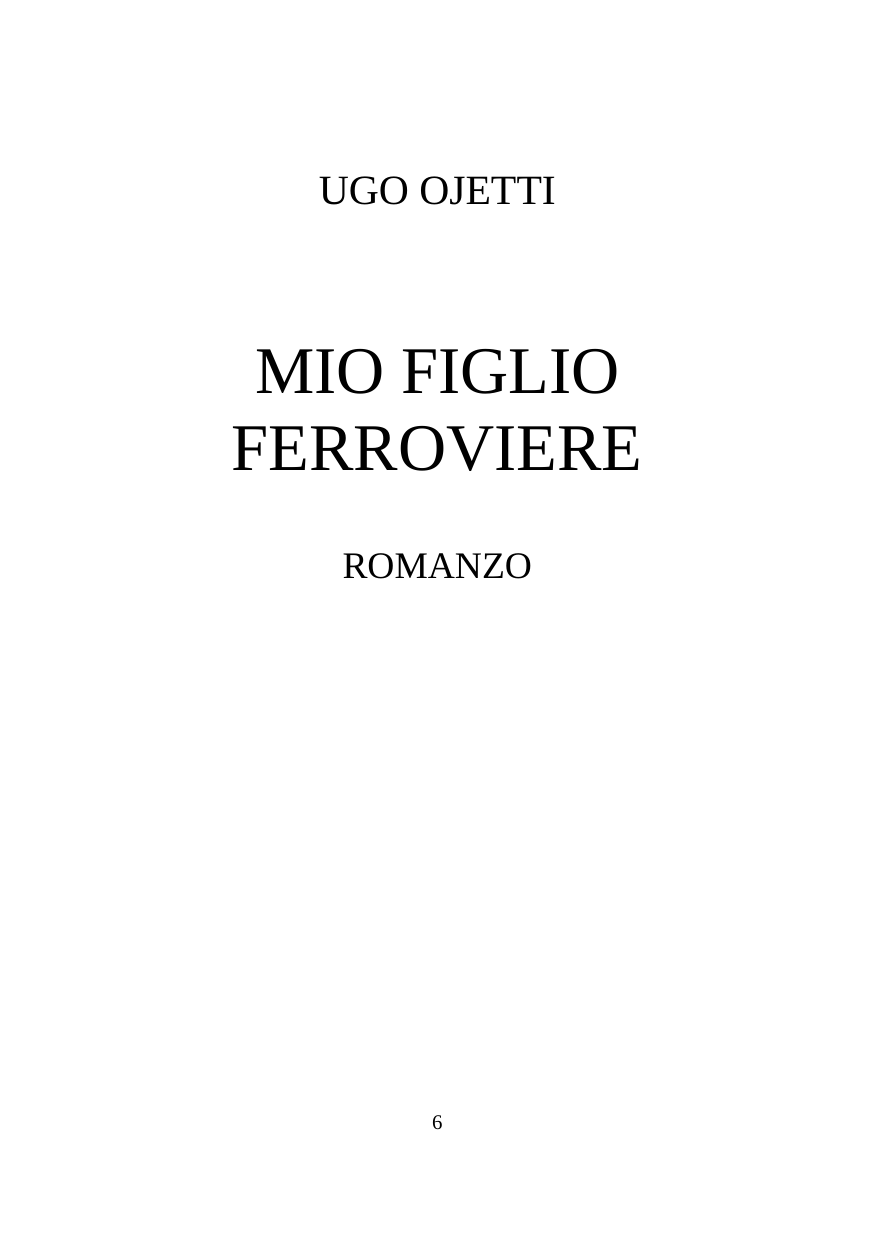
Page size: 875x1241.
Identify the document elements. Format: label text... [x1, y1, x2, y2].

text UGO OJETTI [106, 165, 768, 213]
text ROMANZO [106, 544, 768, 587]
text MIO FIGLIO FERROVIERE [106, 331, 768, 485]
